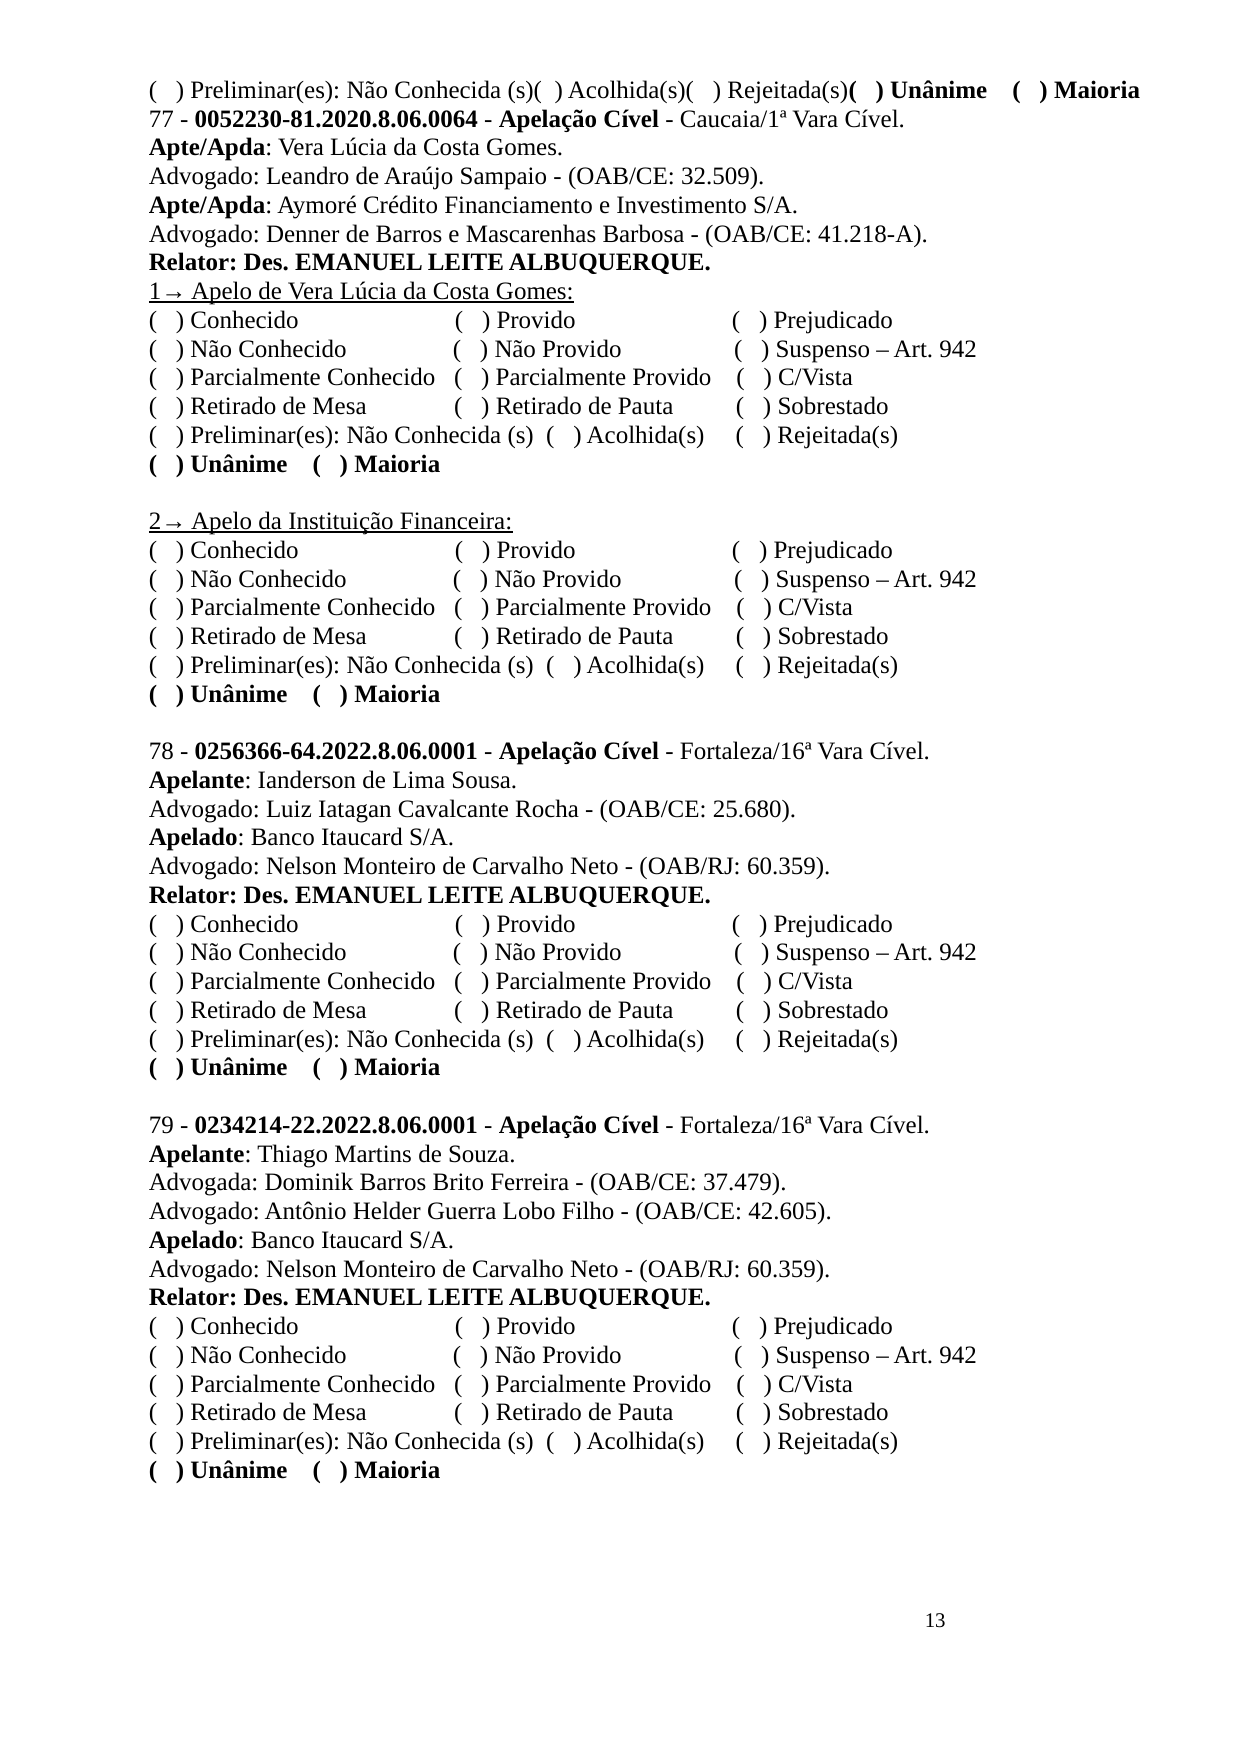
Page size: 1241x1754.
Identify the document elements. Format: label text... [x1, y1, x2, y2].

text Relator: Des. EMANUEL LEITE ALBUQUERQUE. [148, 880, 1141, 909]
text ( ) Preliminar(es): Não Conhecida (s) ( ) Acolhida(s) ( ) Rejeitada(s) [148, 650, 1158, 679]
text ( ) Retirado de Mesa ( ) Retirado de Pauta ( ) Sobrestado [148, 1397, 1158, 1426]
text Advogada: Dominik Barros Brito Ferreira - (OAB/CE: 37.479). [148, 1167, 1141, 1196]
text 79 - 0234214-22.2022.8.06.0001 - Apelação Cível - Fortaleza/16ª Vara Cível. [148, 1110, 1141, 1139]
text ( ) Parcialmente Conhecido ( ) Parcialmente Provido ( ) C/Vista [148, 592, 1158, 621]
text ( ) Preliminar(es): Não Conhecida (s) ( ) Acolhida(s) ( ) Rejeitada(s) [148, 1426, 1158, 1455]
text ( ) Retirado de Mesa ( ) Retirado de Pauta ( ) Sobrestado [148, 391, 1158, 420]
text ( ) Conhecido ( ) Provido ( ) Prejudicado [148, 535, 1141, 564]
text Apelado: Banco Itaucard S/A. [148, 822, 1141, 851]
text 1→ Apelo de Vera Lúcia da Costa Gomes: [148, 276, 1141, 305]
text ( ) Preliminar(es): Não Conhecida (s) ( ) Acolhida(s) ( ) Rejeitada(s) [148, 420, 1158, 449]
text Advogado: Nelson Monteiro de Carvalho Neto - (OAB/RJ: 60.359). [148, 851, 1141, 880]
text Apelante: Ianderson de Lima Sousa. [148, 765, 1141, 794]
text Advogado: Denner de Barros e Mascarenhas Barbosa - (OAB/CE: 41.218-A). [148, 219, 1141, 247]
text Apte/Apda: Aymoré Crédito Financiamento e Investimento S/A. [148, 190, 1141, 219]
text ( ) Não Conhecido ( ) Não Provido ( ) Suspenso – Art. 942 [148, 334, 1158, 362]
text 78 - 0256366-64.2022.8.06.0001 - Apelação Cível - Fortaleza/16ª Vara Cível. [148, 736, 1141, 765]
text Advogado: Leandro de Araújo Sampaio - (OAB/CE: 32.509). [148, 161, 1141, 190]
text ( ) Preliminar(es): Não Conhecida (s)( ) Acolhida(s)( ) Rejeitada(s)( ) Unânime ( ) Maioria [148, 75, 1158, 104]
text Advogado: Antônio Helder Guerra Lobo Filho - (OAB/CE: 42.605). [148, 1196, 1141, 1225]
text 77 - 0052230-81.2020.8.06.0064 - Apelação Cível - Caucaia/1ª Vara Cível. [148, 104, 1141, 132]
text ( ) Retirado de Mesa ( ) Retirado de Pauta ( ) Sobrestado [148, 621, 1158, 650]
text ( ) Conhecido ( ) Provido ( ) Prejudicado [148, 1311, 1141, 1340]
text ( ) Não Conhecido ( ) Não Provido ( ) Suspenso – Art. 942 [148, 1340, 1158, 1369]
text ( ) Parcialmente Conhecido ( ) Parcialmente Provido ( ) C/Vista [148, 362, 1158, 391]
text ( ) Não Conhecido ( ) Não Provido ( ) Suspenso – Art. 942 [148, 564, 1158, 592]
text Apte/Apda: Vera Lúcia da Costa Gomes. [148, 132, 1141, 161]
text ( ) Unânime ( ) Maioria [148, 1455, 1158, 1484]
text ( ) Parcialmente Conhecido ( ) Parcialmente Provido ( ) C/Vista [148, 966, 1158, 995]
text Apelado: Banco Itaucard S/A. [148, 1225, 1141, 1254]
text Relator: Des. EMANUEL LEITE ALBUQUERQUE. [148, 1282, 1141, 1311]
text ( ) Unânime ( ) Maioria [148, 1052, 1158, 1081]
text Apelante: Thiago Martins de Souza. [148, 1139, 1141, 1167]
text ( ) Unânime ( ) Maioria [148, 449, 1158, 477]
text ( ) Retirado de Mesa ( ) Retirado de Pauta ( ) Sobrestado [148, 995, 1158, 1024]
text Advogado: Nelson Monteiro de Carvalho Neto - (OAB/RJ: 60.359). [148, 1254, 1141, 1282]
text ( ) Não Conhecido ( ) Não Provido ( ) Suspenso – Art. 942 [148, 937, 1158, 966]
text 2→ Apelo da Instituição Financeira: [148, 506, 1158, 535]
text ( ) Parcialmente Conhecido ( ) Parcialmente Provido ( ) C/Vista [148, 1369, 1158, 1397]
text Advogado: Luiz Iatagan Cavalcante Rocha - (OAB/CE: 25.680). [148, 794, 1141, 822]
text ( ) Unânime ( ) Maioria [148, 679, 1158, 707]
text ( ) Preliminar(es): Não Conhecida (s) ( ) Acolhida(s) ( ) Rejeitada(s) [148, 1024, 1158, 1052]
text ( ) Conhecido ( ) Provido ( ) Prejudicado [148, 305, 1141, 334]
text ( ) Conhecido ( ) Provido ( ) Prejudicado [148, 909, 1141, 937]
text Relator: Des. EMANUEL LEITE ALBUQUERQUE. [148, 247, 1141, 276]
